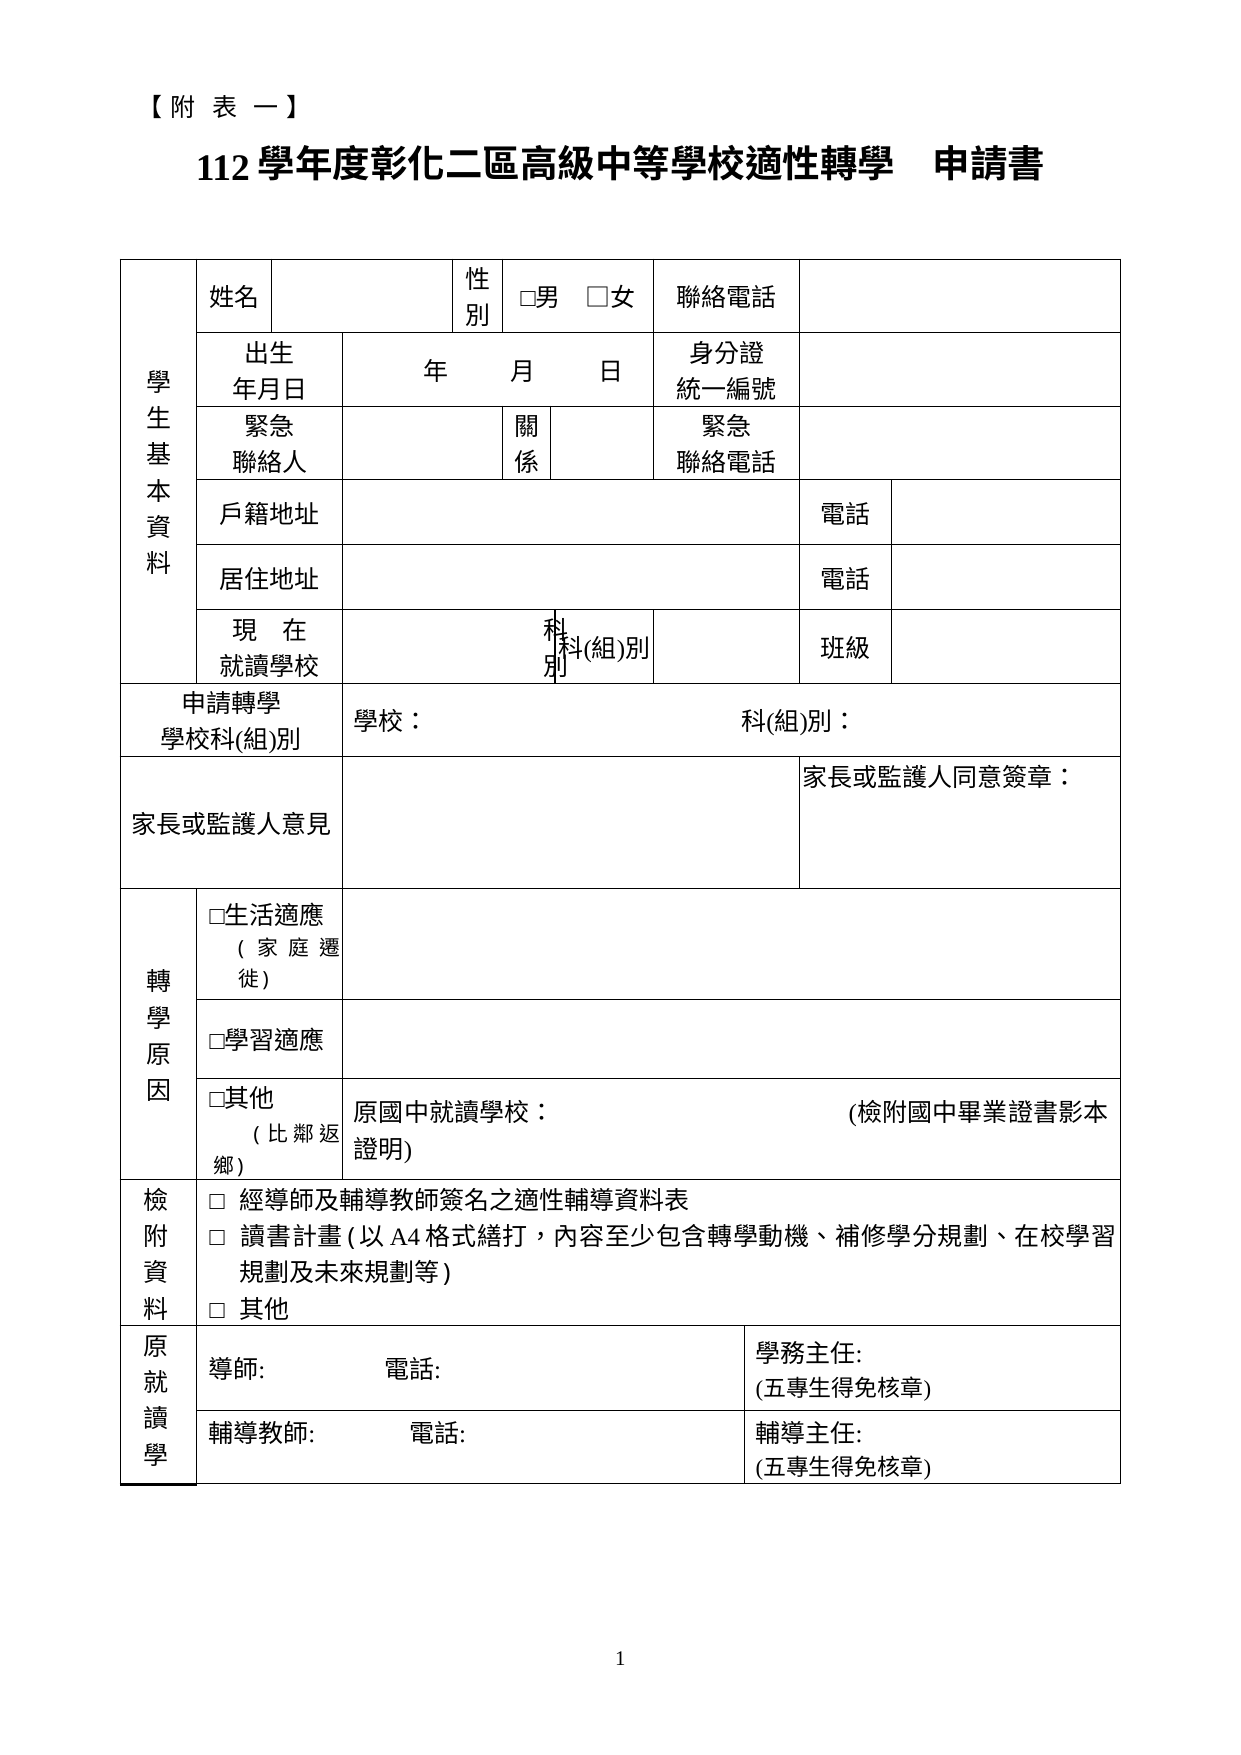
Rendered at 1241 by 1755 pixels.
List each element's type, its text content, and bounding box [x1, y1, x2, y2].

table_cell [892, 545, 1120, 609]
table_cell [551, 407, 653, 479]
table_cell 緊急 聯絡人 [197, 407, 342, 479]
table_cell 輔導主任: (五專生得免核章) [745, 1411, 1120, 1482]
table_cell 現 在 就讀學校 [197, 610, 342, 683]
table_cell 學務主任: (五專生得免核章) [745, 1326, 1120, 1410]
table_cell [800, 407, 1120, 479]
table_cell 導師: 電話: [197, 1326, 744, 1410]
table_cell 原國中就讀學校： (檢附國中畢業證書影本證明) [343, 1079, 1120, 1179]
table_cell □學習適應 [197, 1000, 342, 1078]
table_header □男 □女 [503, 260, 653, 332]
table_cell 電話 [800, 545, 891, 609]
table_cell 年 月 日 [343, 333, 653, 406]
table_cell 身分證 統一編號 [654, 333, 799, 406]
table_cell [892, 480, 1120, 544]
table_header [800, 260, 1120, 332]
table_cell 家長或監護人意見 [121, 757, 342, 888]
table_cell 學校： 科(組)別： [343, 684, 1120, 756]
table_cell □其他 (比鄰返鄉) [197, 1079, 342, 1179]
table_cell [343, 480, 799, 544]
table_cell 科(組)別 [556, 610, 653, 683]
table_header 聯絡電話 [654, 260, 799, 332]
table_cell [343, 1000, 1120, 1078]
table_cell 原就讀學校(請核章) [121, 1326, 196, 1482]
table_cell 科 別 [343, 610, 554, 683]
table_cell [343, 545, 799, 609]
table_header 性別 [453, 260, 502, 332]
table_cell 班級 [800, 610, 891, 683]
table_header 學生基本資料 [121, 260, 196, 683]
text 112學年度彰化二區高級中等學校適性轉學 申請書 [120, 133, 1120, 203]
table_cell □ 經導師及輔導教師簽名之適性輔導資料表 □ 讀書計畫(以A4格式繕打，內容至少包含轉學動機、補修學分規劃、在校學習規劃及未來規劃等) □ 其他 [197, 1180, 1120, 1325]
table_cell 居住地址 [197, 545, 342, 609]
table_cell [654, 610, 799, 683]
table_cell 關 係 [503, 407, 550, 479]
text 【附表一】 [120, 71, 1120, 133]
table_cell [892, 610, 1120, 683]
table_cell [343, 889, 1120, 998]
table_cell 檢附資料 [121, 1180, 196, 1325]
table_cell [343, 757, 799, 888]
table_cell 申請轉學 學校科(組)別 [121, 684, 342, 756]
table_header [272, 260, 452, 332]
table_cell □生活適應 (家庭遷徙) [197, 889, 342, 998]
table_cell 轉學原因 [121, 889, 196, 1179]
table_cell 出生 年月日 [197, 333, 342, 406]
table_header 姓名 [197, 260, 271, 332]
table_cell 戶籍地址 [197, 480, 342, 544]
table_cell [800, 333, 1120, 406]
table_cell 緊急 聯絡電話 [654, 407, 799, 479]
table_cell [343, 407, 502, 479]
table_cell 家長或監護人同意簽章： [800, 757, 1120, 888]
table_cell 電話 [800, 480, 891, 544]
table_cell 輔導教師: 電話: [197, 1411, 744, 1482]
